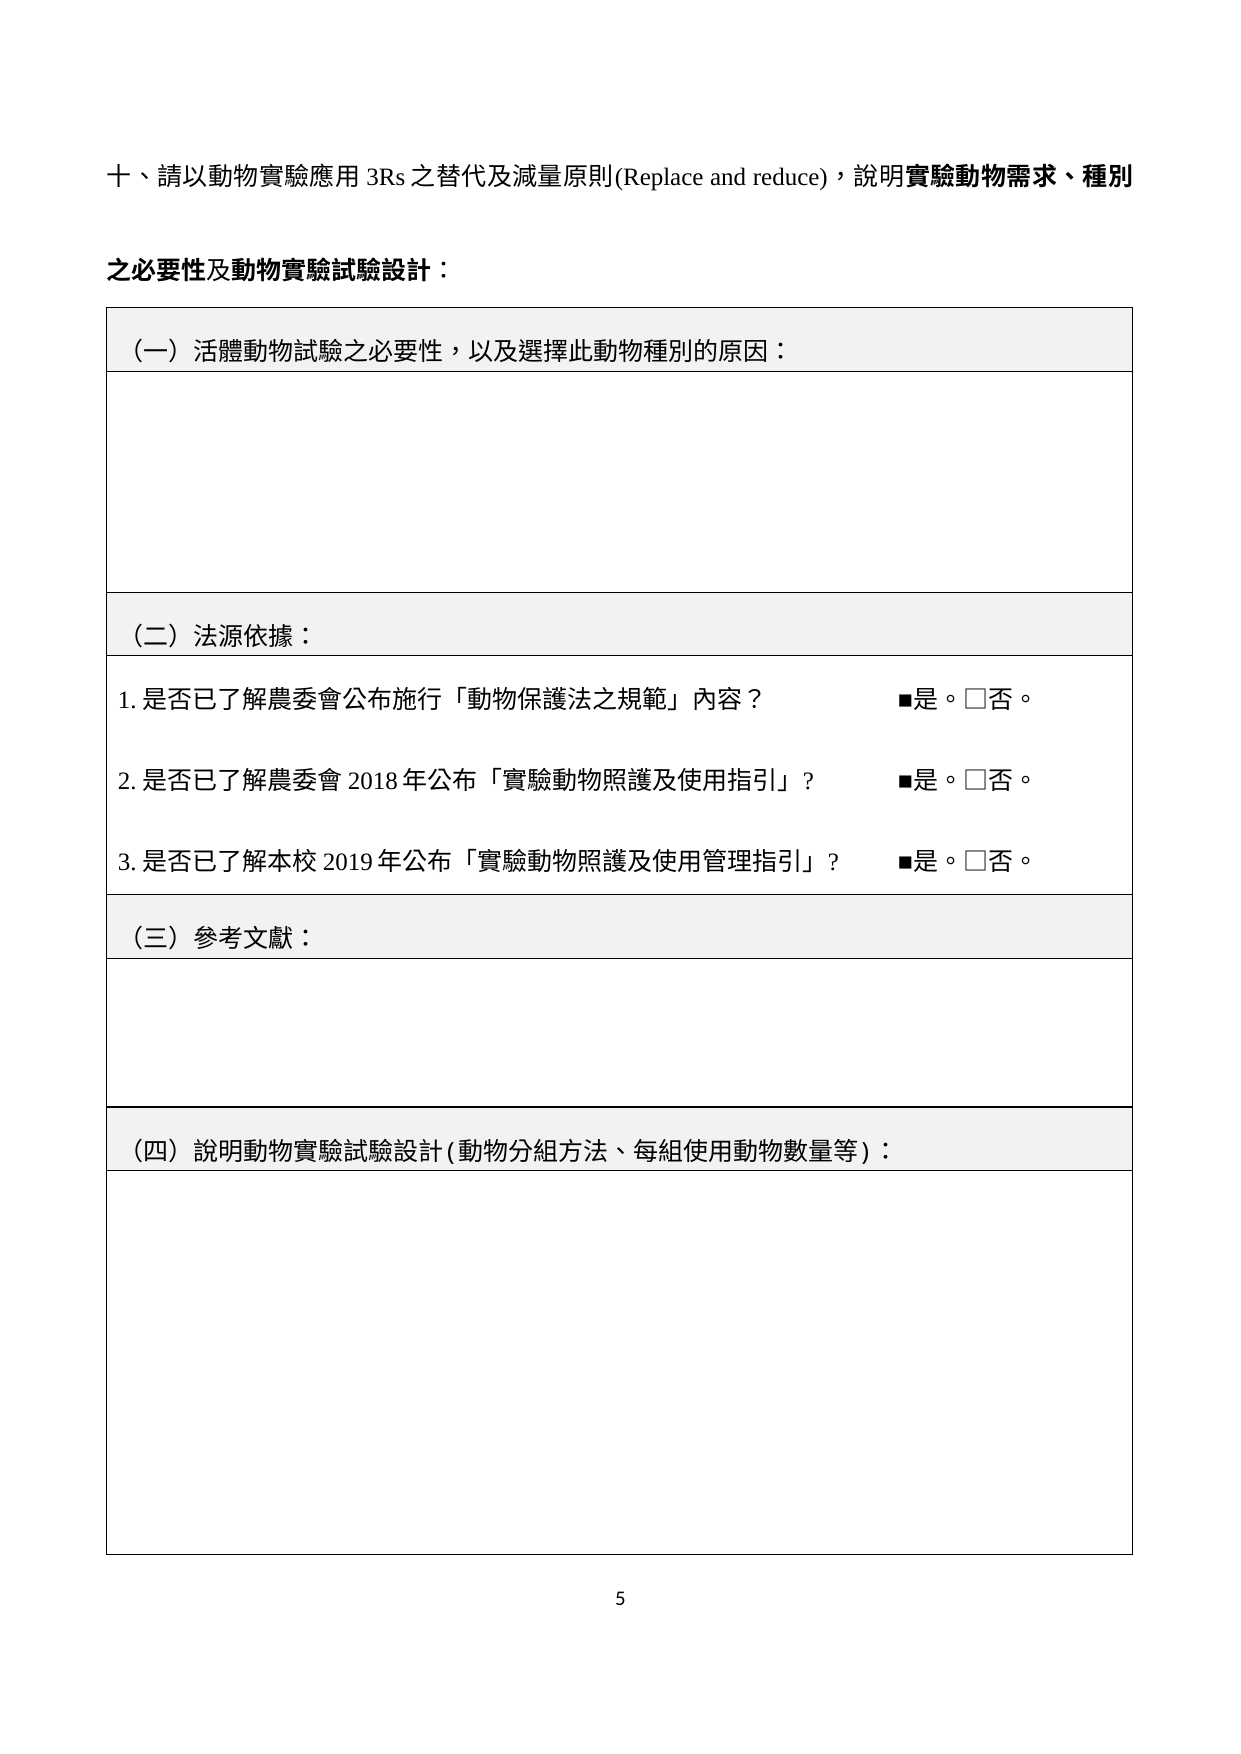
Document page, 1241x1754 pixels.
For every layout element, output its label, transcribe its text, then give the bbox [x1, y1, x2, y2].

table_cell 1. 是否已了解農委會公布施行「動物保護法之規範」內容？ 2. 是否已了解農委會2018年公布「實驗動物照護及使用指引」? 3. 是否已了解本校2019年公布「實驗動物照護及使用管理指引」? [107, 656, 886, 894]
table_cell （四）說明動物實驗試驗設計(動物分組方法、每組使用動物數量等)： [107, 1108, 1132, 1170]
table_cell [107, 1171, 1132, 1554]
table_cell [107, 372, 1132, 592]
table_cell （二）法源依據： [107, 593, 1132, 655]
table_header （一）活體動物試驗之必要性，以及選擇此動物種別的原因： [107, 308, 1132, 371]
table_cell [107, 959, 1132, 1106]
text 十、請以動物實驗應用3Rs之替代及減量原則(Replace and reduce)，說明實驗動物需求、種別之必要性及動物實驗試驗設計： [106, 133, 1134, 289]
table_cell ■是。□否。 ■是。□否。 ■是。□否。 [886, 656, 1132, 894]
table_cell （三）參考文獻： [107, 895, 1132, 958]
